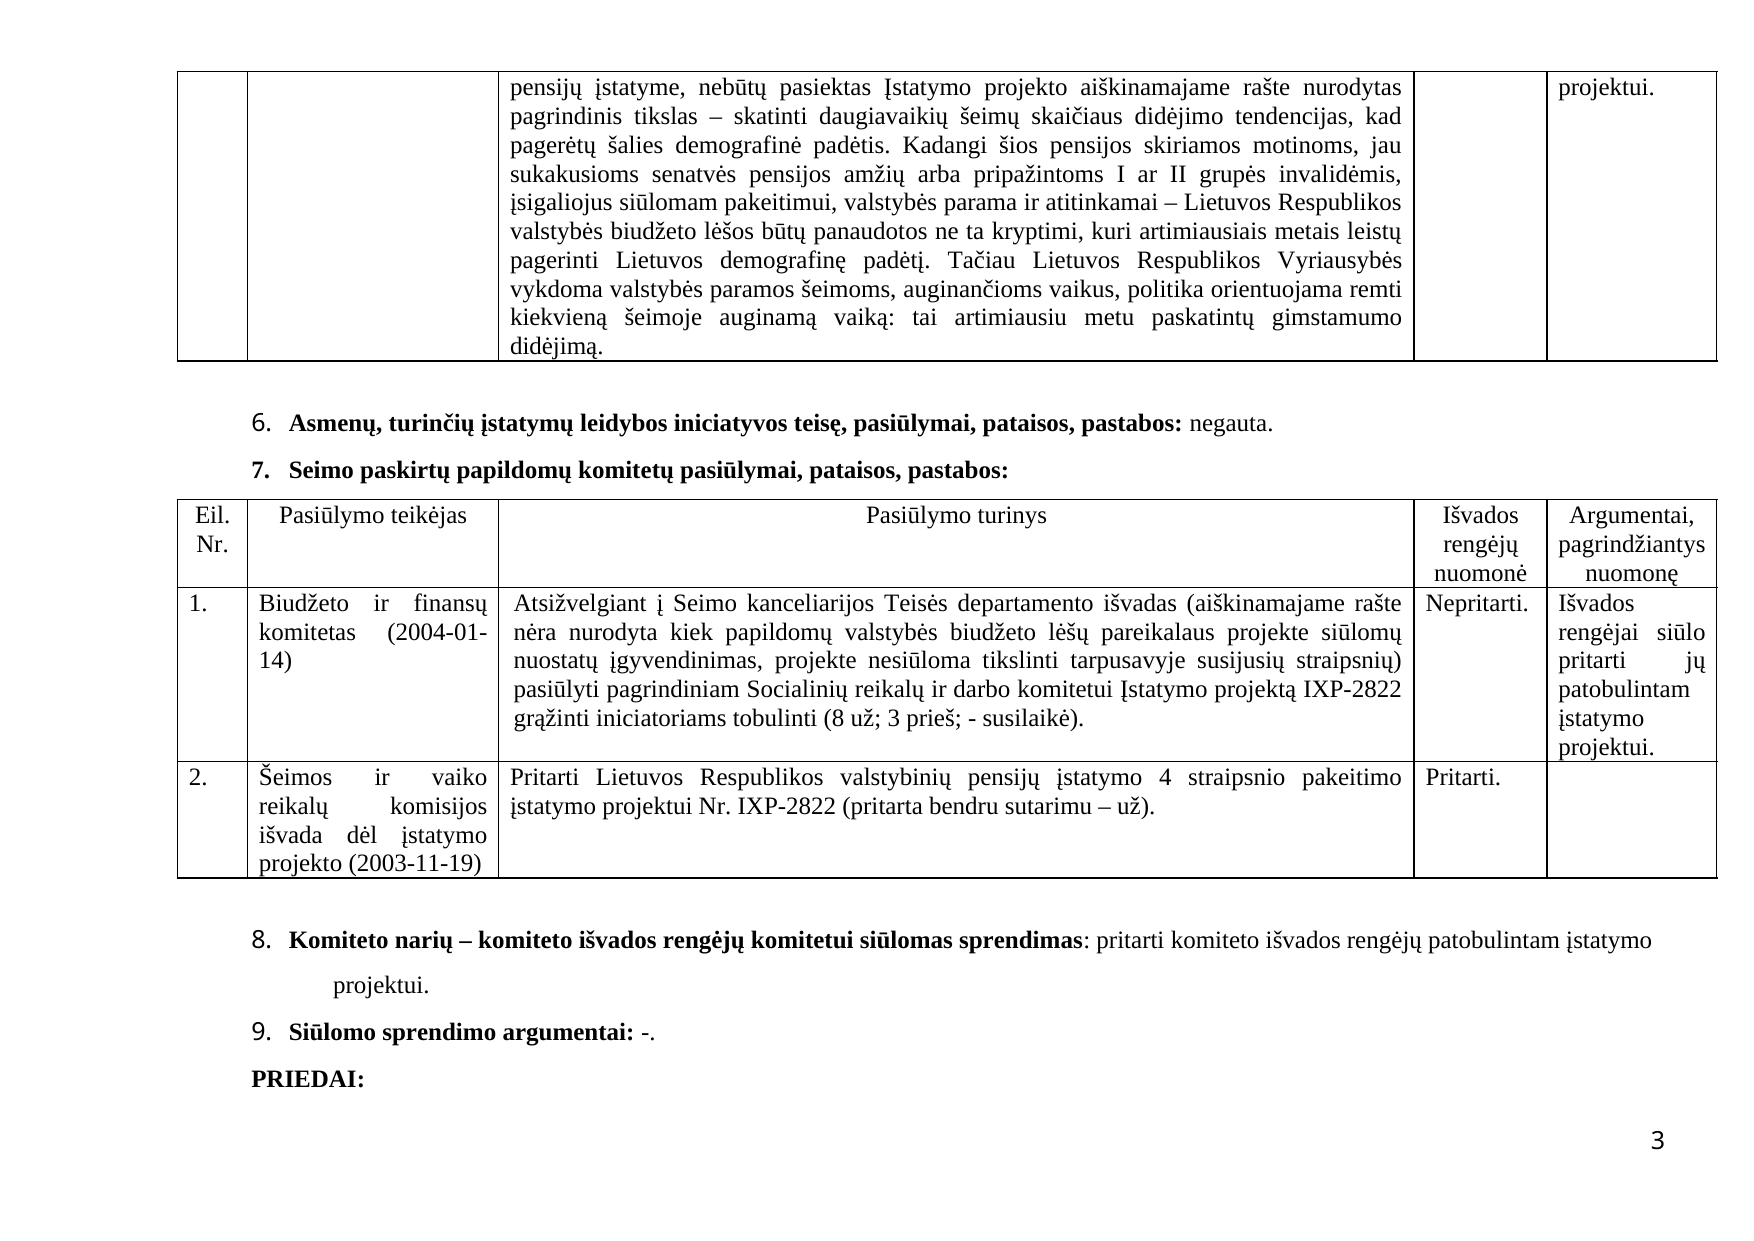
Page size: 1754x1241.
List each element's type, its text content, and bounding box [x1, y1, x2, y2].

table_cell Pritarti Lietuvos Respublikos valstybinių pensijų įstatymo 4 straipsnio pakeitimo įstatymo projektui Nr. IXP-2822 (pritarta bendru sutarimu – už). [499, 762, 1413, 877]
table_cell Išvada dėl įstatymo projekto: Nepritarti Lietuvos Respublikos valstybinių pensijų įstatymo 4 straipsnio pakeitimo įstatymo projektui Nr. IXP-2822 (toliau vadinama – Įstatymo projektas), nes Įstatymo projekte siūlomu pakeitimu, numatančiu skirti Lietuvos Respublikos antrojo laipsnio valstybines pensijas motinoms, pagimdžiusioms ir išauginusioms bei gerai išauklėjusioms mažiau vaikų, negu šiuo metu nustatyta Lietuvos Respublikos valstybinių pensijų įstatyme, nebūtų pasiektas Įstatymo projekto aiškinamajame rašte nurodytas pagrindinis tikslas – skatinti daugiavaikių šeimų skaičiaus didėjimo tendencijas, kad pagerėtų šalies demografinė padėtis. Kadangi šios pensijos skiriamos motinoms, jau sukakusioms senatvės pensijos amžių arba pripažintoms I ar II grupės invalidėmis, įsigaliojus siūlomam pakeitimui, valstybės parama ir atitinkamai – Lietuvos Respublikos valstybės biudžeto lėšos būtų panaudotos ne ta kryptimi, kuri artimiausiais metais leistų pagerinti Lietuvos demografinę padėtį. Tačiau Lietuvos Respublikos Vyriausybės vykdoma valstybės paramos šeimoms, auginančioms vaikus, politika orientuojama remti kiekvieną šeimoje auginamą vaiką: tai artimiausiu metu paskatintų gimstamumo didėjimą. [499, 72, 1413, 360]
list Komiteto narių – komiteto išvados rengėjų komitetui siūlomas sprendimas: pritarti komiteto išvados rengėjų patobulintam įstatymo projektui. [251, 922, 1665, 999]
list Asmenų, turinčių įstatymų leidybos iniciatyvos teisę, pasiūlymai, pataisos, pastabos: negauta. [251, 404, 1665, 439]
table_cell [1548, 762, 1716, 877]
table_cell [178, 72, 247, 360]
table_header Pasiūlymo teikėjas [248, 500, 498, 587]
text Priedai: [177, 1064, 1665, 1093]
table_cell 2. [178, 762, 247, 877]
table_header Pasiūlymo turinys [499, 500, 1413, 587]
table_cell Nepritarti. [1415, 588, 1546, 761]
table_header Išvados rengėjų nuomonė [1415, 500, 1546, 587]
table_cell projektui. [1548, 72, 1716, 360]
list Seimo paskirtų papildomų komitetų pasiūlymai, pataisos, pastabos: [251, 456, 1665, 484]
table_cell Pritarti. [1415, 762, 1546, 877]
table_header Eil. Nr. [178, 500, 247, 587]
table_cell 1. [178, 588, 247, 761]
table_cell [248, 72, 498, 360]
table_cell Išvados rengėjai siūlo pritarti jų patobulintam įstatymo projektui. [1548, 588, 1716, 761]
table_cell Atsižvelgiant į Seimo kanceliarijos Teisės departamento išvadas (aiškinamajame rašte nėra nurodyta kiek papildomų valstybės biudžeto lėšų pareikalaus projekte siūlomų nuostatų įgyvendinimas, projekte nesiūloma tikslinti tarpusavyje susijusių straipsnių) pasiūlyti pagrindiniam Socialinių reikalų ir darbo komitetui Įstatymo projektą IXP-2822 grąžinti iniciatoriams tobulinti (8 už; 3 prieš; - susilaikė). [499, 588, 1413, 761]
list Siūlomo sprendimo argumentai: -. [251, 1013, 1665, 1047]
table_header Argumentai, pagrindžiantys nuomonę [1548, 500, 1716, 587]
table_cell Biudžeto ir finansų komitetas (2004-01-14) [248, 588, 498, 761]
table_cell Šeimos ir vaiko reikalų komisijos išvada dėl įstatymo projekto (2003-11-19) [248, 762, 498, 877]
table_cell [1415, 72, 1546, 360]
